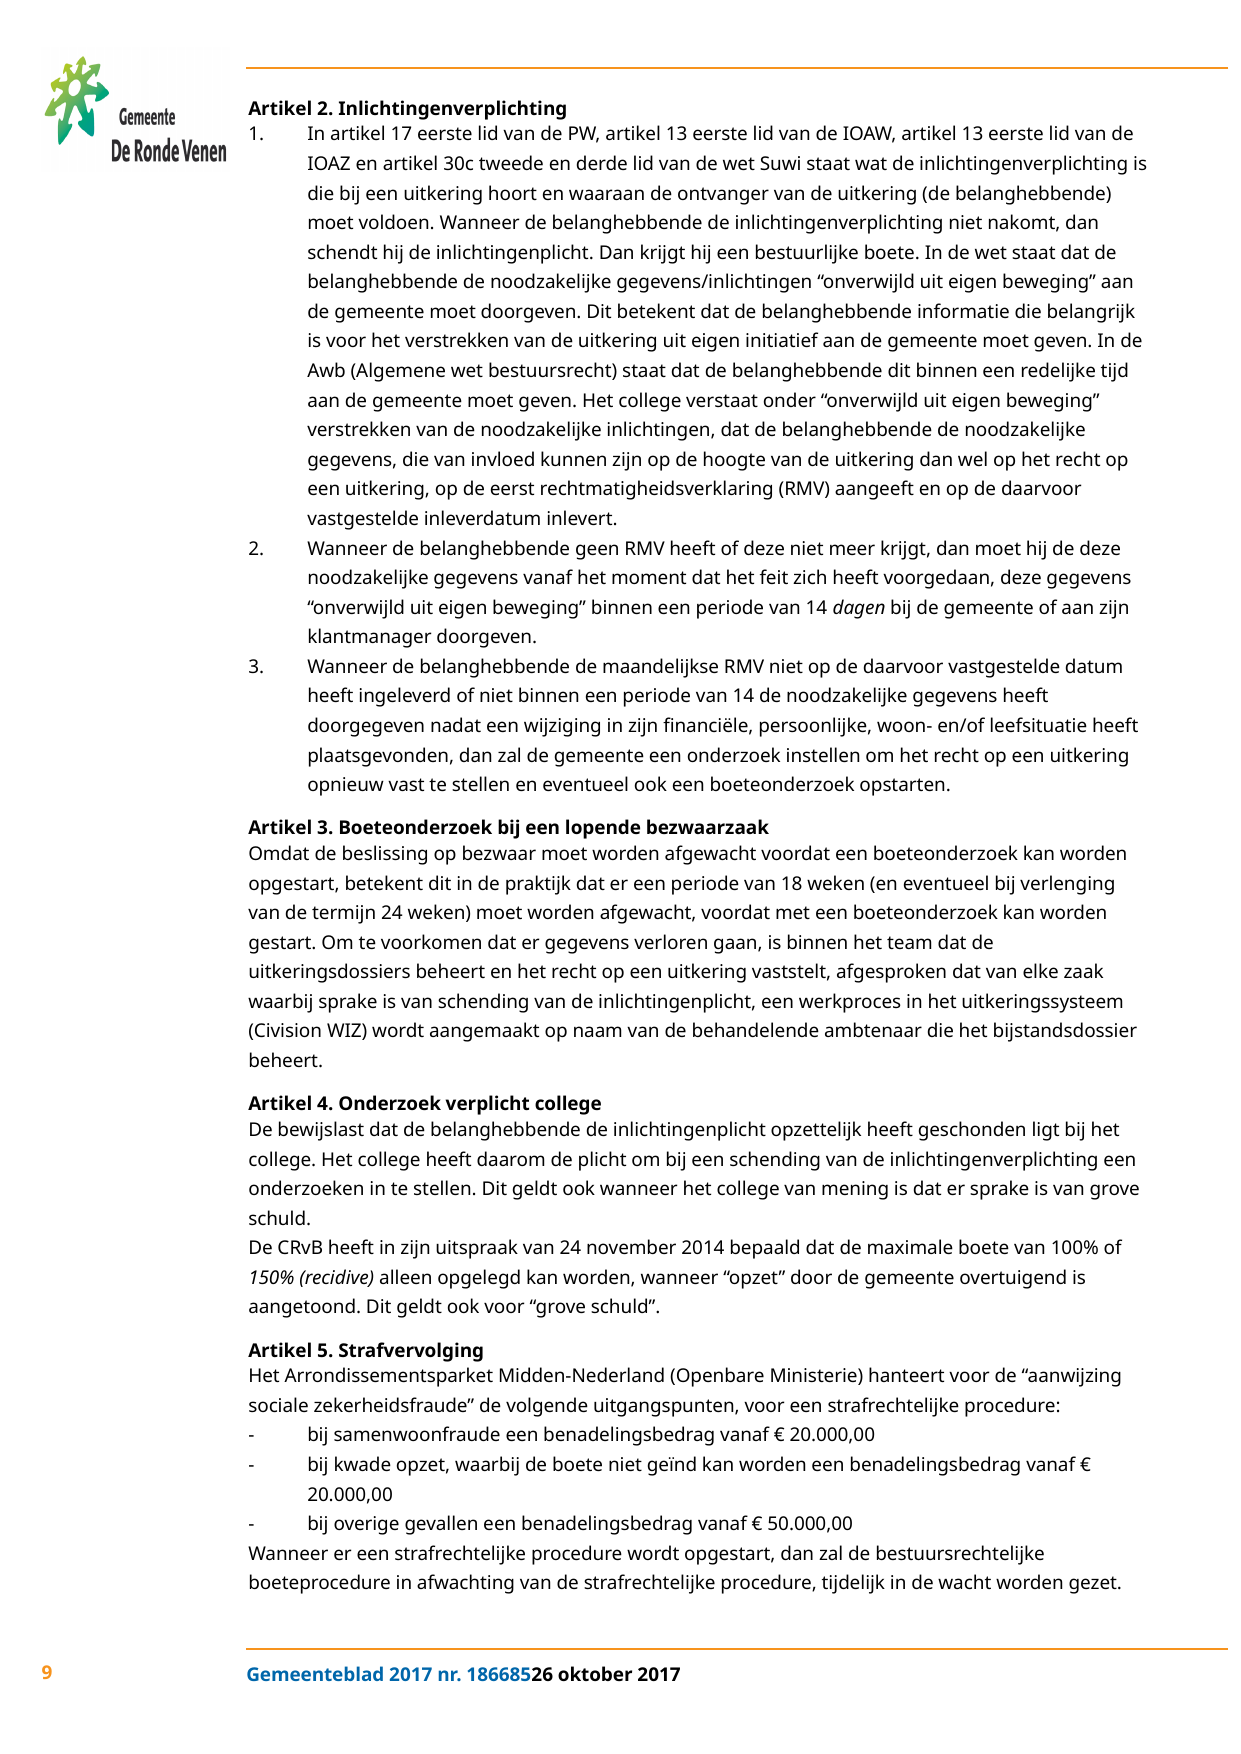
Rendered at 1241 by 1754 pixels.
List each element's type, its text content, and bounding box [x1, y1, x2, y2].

text Omdat de beslissing op bezwaar moet worden afgewacht voordat een boeteonderzoek kan worden opgestart, betekent dit in de praktijk dat er een periode van 18 weken (en eventueel bij verlenging van de termijn 24 weken) moet worden afgewacht, voordat met een boeteonderzoek kan worden gestart. Om te voorkomen dat er gegevens verloren gaan, is binnen het team dat de uitkeringsdossiers beheert en het recht op een uitkering vaststelt, afgesproken dat van elke zaak waarbij sprake is van schending van de inlichtingenplicht, een werkproces in het uitkeringssysteem (Civision WIZ) wordt aangemaakt op naam van de behandelende ambtenaar die het bijstandsdossier beheert. [248, 840, 1152, 1073]
text De CRvB heeft in zijn uitspraak van 24 november 2014 bepaald dat de maximale boete van 100% of 150% (recidive) alleen opgelegd kan worden, wanneer “opzet” door de gemeente overtuigend is aangetoond. Dit geldt ook voor “grove schuld”. [248, 1234, 1152, 1319]
text Artikel 3. Boeteonderzoek bij een lopende bezwaarzaak [248, 814, 1152, 840]
list Wanneer de belanghebbende de maandelijkse RMV niet op de daarvoor vastgestelde datum heeft ingeleverd of niet binnen een periode van 14 de noodzakelijke gegevens heeft doorgegeven nadat een wijziging in zijn financiële, persoonlijke, woon- en/of leefsituatie heeft plaatsgevonden, dan zal de gemeente een onderzoek instellen om het recht op een uitkering opnieuw vast te stellen en eventueel ook een boeteonderzoek opstarten. [248, 653, 1152, 797]
text Artikel 4. Onderzoek verplicht college [248, 1090, 1152, 1116]
picture [41, 47, 231, 172]
list bij overige gevallen een benadelingsbedrag vanaf € 50.000,00 [248, 1510, 1152, 1536]
text Het Arrondissementsparket Midden-Nederland (Openbare Ministerie) hanteert voor de “aanwijzing sociale zekerheidsfraude” de volgende uitgangspunten, voor een strafrechtelijke procedure: [248, 1362, 1152, 1418]
list Wanneer de belanghebbende geen RMV heeft of deze niet meer krijgt, dan moet hij de deze noodzakelijke gegevens vanaf het moment dat het feit zich heeft voorgedaan, deze gegevens “onverwijld uit eigen beweging” binnen een periode van 14 dagen bij de gemeente of aan zijn klantmanager doorgeven. [248, 535, 1152, 649]
text Artikel 5. Strafvervolging [248, 1337, 1152, 1362]
text Wanneer er een strafrechtelijke procedure wordt opgestart, dan zal de bestuursrechtelijke boeteprocedure in afwachting van de strafrechtelijke procedure, tijdelijk in de wacht worden gezet. [248, 1540, 1152, 1595]
text Artikel 2. Inlichtingenverplichting [248, 95, 1152, 121]
list bij kwade opzet, waarbij de boete niet geïnd kan worden een benadelingsbedrag vanaf € 20.000,00 [248, 1451, 1152, 1507]
text De bewijslast dat de belanghebbende de inlichtingenplicht opzettelijk heeft geschonden ligt bij het college. Het college heeft daarom de plicht om bij een schending van de inlichtingenverplichting een onderzoeken in te stellen. Dit geldt ook wanneer het college van mening is dat er sprake is van grove schuld. [248, 1116, 1152, 1231]
list In artikel 17 eerste lid van de PW, artikel 13 eerste lid van de IOAW, artikel 13 eerste lid van de IOAZ en artikel 30c tweede en derde lid van de wet Suwi staat wat de inlichtingenverplichting is die bij een uitkering hoort en waaraan de ontvanger van de uitkering (de belanghebbende) moet voldoen. Wanneer de belanghebbende de inlichtingenverplichting niet nakomt, dan schendt hij de inlichtingenplicht. Dan krijgt hij een bestuurlijke boete. In de wet staat dat de belanghebbende de noodzakelijke gegevens/inlichtingen “onverwijld uit eigen beweging” aan de gemeente moet doorgeven. Dit betekent dat de belanghebbende informatie die belangrijk is voor het verstrekken van de uitkering uit eigen initiatief aan de gemeente moet geven. In de Awb (Algemene wet bestuursrecht) staat dat de belanghebbende dit binnen een redelijke tijd aan de gemeente moet geven. Het college verstaat onder “onverwijld uit eigen beweging” verstrekken van de noodzakelijke inlichtingen, dat de belanghebbende de noodzakelijke gegevens, die van invloed kunnen zijn op de hoogte van de uitkering dan wel op het recht op een uitkering, op de eerst rechtmatigheidsverklaring (RMV) aangeeft en op de daarvoor vastgestelde inleverdatum inlevert. [248, 121, 1152, 531]
list bij samenwoonfraude een benadelingsbedrag vanaf € 20.000,00 [248, 1422, 1152, 1447]
